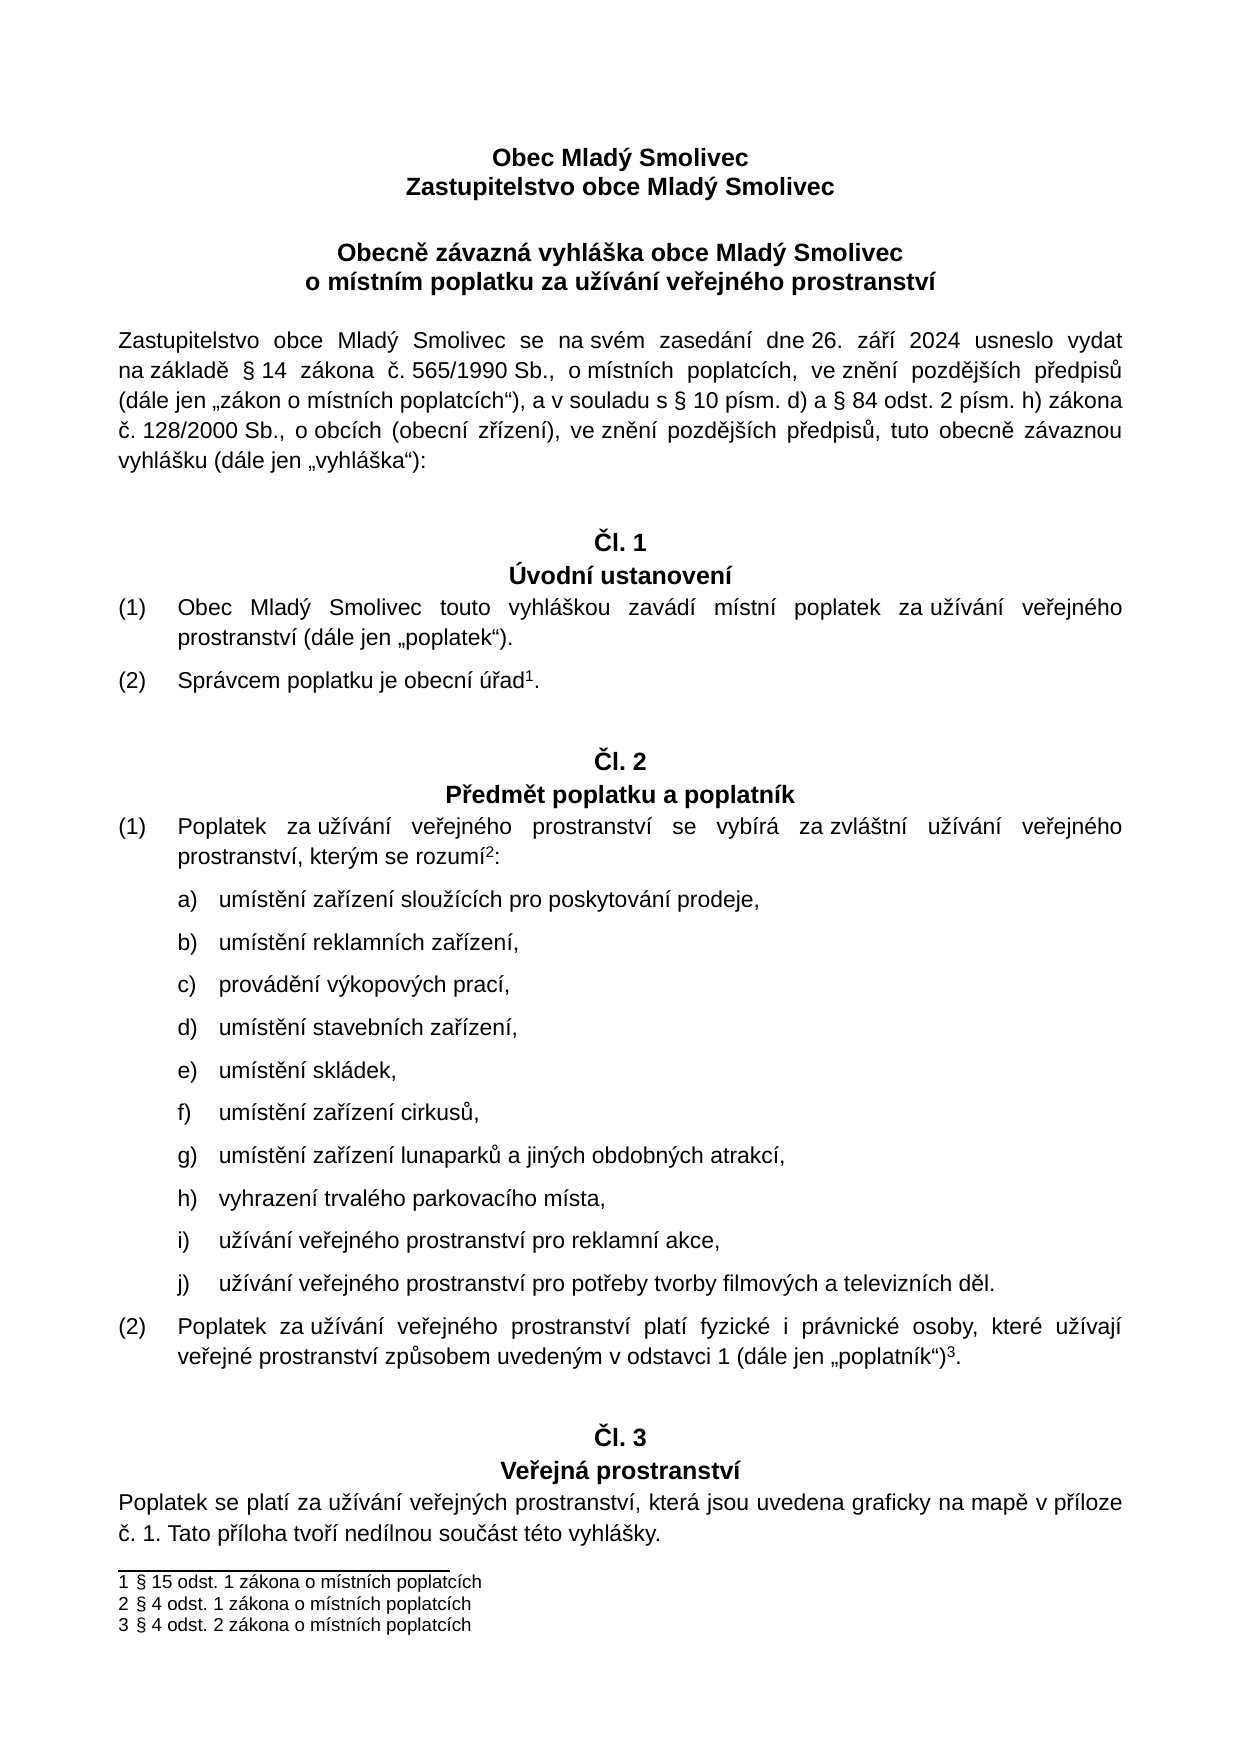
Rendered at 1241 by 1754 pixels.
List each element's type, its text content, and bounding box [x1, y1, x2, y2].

text Obec Mladý Smolivec Zastupitelstvo obce Mladý Smolivec [118, 143, 1122, 201]
list Poplatek za užívání veřejného prostranství se vybírá za zvláštní užívání veřejného prostranství, kterým se rozumí: [118, 813, 1122, 869]
subtitle Čl. 2 Předmět poplatku a poplatník [118, 747, 1122, 809]
list § 15 odst. 1 zákona o místních poplatcích [118, 1571, 1122, 1592]
list umístění zařízení cirkusů, [177, 1099, 1122, 1126]
text Poplatek se platí za užívání veřejných prostranství, která jsou uvedena graficky na mapě v příloze č. 1. Tato příloha tvoří nedílnou součást této vyhlášky. [118, 1489, 1122, 1546]
list umístění zařízení lunaparků a jiných obdobných atrakcí, [177, 1142, 1122, 1168]
list umístění reklamních zařízení, [177, 928, 1122, 955]
list Správcem poplatku je obecní úřad. [118, 667, 1122, 693]
subtitle Čl. 3 Veřejná prostranství [118, 1423, 1122, 1485]
list užívání veřejného prostranství pro reklamní akce, [177, 1227, 1122, 1254]
list Poplatek za užívání veřejného prostranství platí fyzické i právnické osoby, které užívají veřejné prostranství způsobem uvedeným v odstavci 1 (dále jen „poplatník“). [118, 1313, 1122, 1369]
text Zastupitelstvo obce Mladý Smolivec se na svém zasedání dne 26. září 2024 usneslo vydat na základě § 14 zákona č. 565/1990 Sb., o místních poplatcích, ve znění pozdějších předpisů (dále jen „zákon o místních poplatcích“), a v souladu s § 10 písm. d) a § 84 odst. 2 písm. h) zákona č. 128/2000 Sb., o obcích (obecní zřízení), ve znění pozdějších předpisů, tuto obecně závaznou vyhlášku (dále jen „vyhláška“): [118, 327, 1122, 474]
list vyhrazení trvalého parkovacího místa, [177, 1185, 1122, 1211]
list provádění výkopových prací, [177, 971, 1122, 998]
subtitle Obecně závazná vyhláška obce Mladý Smolivec o místním poplatku za užívání veřejného prostranství [118, 238, 1122, 295]
list užívání veřejného prostranství pro potřeby tvorby filmových a televizních děl. [177, 1270, 1122, 1297]
list umístění stavebních zařízení, [177, 1014, 1122, 1040]
list umístění skládek, [177, 1057, 1122, 1083]
list § 4 odst. 1 zákona o místních poplatcích [118, 1592, 1122, 1614]
list Obec Mladý Smolivec touto vyhláškou zavádí místní poplatek za užívání veřejného prostranství (dále jen „poplatek“). [118, 594, 1122, 650]
subtitle Čl. 1 Úvodní ustanovení [118, 528, 1122, 589]
list § 4 odst. 2 zákona o místních poplatcích [118, 1614, 1122, 1635]
list umístění zařízení sloužících pro poskytování prodeje, [177, 886, 1122, 912]
